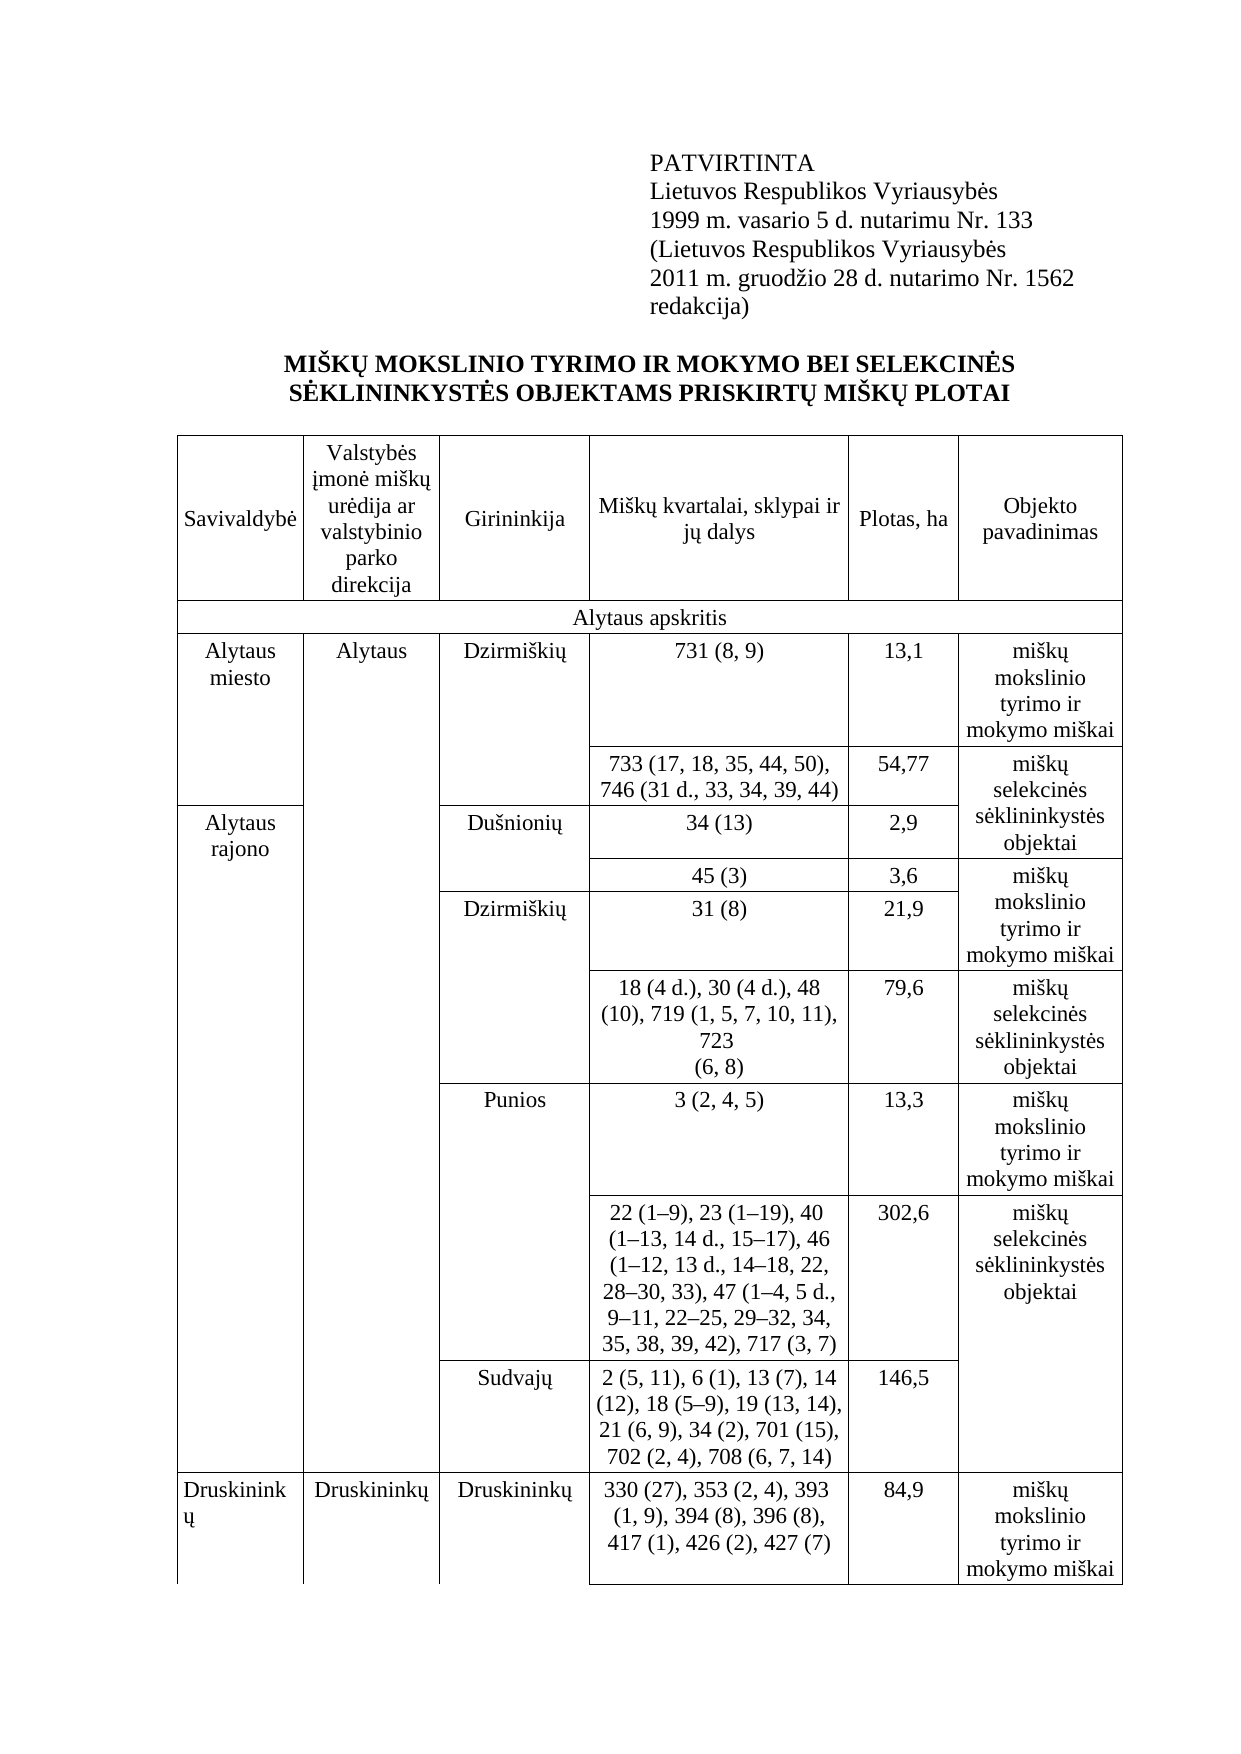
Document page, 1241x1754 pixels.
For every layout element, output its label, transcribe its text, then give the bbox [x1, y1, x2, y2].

table_cell Alytaus apskritis [178, 601, 1122, 633]
text (Lietuvos Respublikos Vyriausybės [649, 234, 1122, 263]
table_cell 2,9 [849, 806, 958, 858]
table_cell 34 (13) [590, 806, 848, 858]
table_cell miškų mokslinio tyrimo ir mokymo miškai [959, 1473, 1122, 1584]
table_cell Dzirmiškių [440, 892, 589, 1082]
table_cell 18 (4 d.), 30 (4 d.), 48 (10), 719 (1, 5, 7, 10, 11), 723 (6, 8) [590, 971, 848, 1082]
table_cell miškų mokslinio tyrimo ir mokymo miškai [959, 859, 1122, 970]
table_cell miškų selekcinės sėklininkystės objektai [959, 971, 1122, 1082]
table_cell 330 (27), 353 (2, 4), 393 (1, 9), 394 (8), 396 (8), 417 (1), 426 (2), 427 (7) [590, 1473, 848, 1584]
table_cell Punios [440, 1084, 589, 1360]
table_cell 2 (5, 11), 6 (1), 13 (7), 14 (12), 18 (5–9), 19 (13, 14), 21 (6, 9), 34 (2), 701 (15), 702 (2, 4), 708 (6, 7, 14) [590, 1361, 848, 1472]
text Lietuvos Respublikos Vyriausybės [649, 176, 1122, 205]
table_cell 31 (8) [590, 892, 848, 970]
table_cell 45 (3) [590, 859, 848, 891]
table_cell Dušnionių [440, 806, 589, 891]
table_cell Sudvajų [440, 1361, 589, 1472]
table_cell 79,6 [849, 971, 958, 1082]
table_cell miškų selekcinės sėklininkystės objektai [959, 747, 1122, 858]
table_cell 13,1 [849, 634, 958, 746]
table_cell 54,77 [849, 747, 958, 805]
table_cell miškų selekcinės sėklininkystės objektai [959, 1196, 1122, 1472]
table_cell Druskininkų [178, 1473, 303, 1584]
table_cell 21,9 [849, 892, 958, 970]
table_header Miškų kvartalai, sklypai ir jų dalys [590, 436, 848, 600]
table_header Savivaldybė [178, 436, 303, 600]
table_cell Alytaus rajono [178, 806, 303, 1472]
text MIŠKŲ MOKSLINIO TYRIMO IR MOKYMO BEI SELEKCINĖS SĖKLININKYSTĖS OBJEKTAMS PRISKIRTŲ MIŠKŲ PLOTAI [177, 349, 1122, 406]
table_cell Alytaus [304, 634, 439, 1472]
table_cell 733 (17, 18, 35, 44, 50), 746 (31 d., 33, 34, 39, 44) [590, 747, 848, 805]
table_cell 22 (1–9), 23 (1–19), 40 (1–13, 14 d., 15–17), 46 (1–12, 13 d., 14–18, 22, 28–30, 33), 47 (1–4, 5 d., 9–11, 22–25, 29–32, 34, 35, 38, 39, 42), 717 (3, 7) [590, 1196, 848, 1360]
table_cell Dzirmiškių [440, 634, 589, 805]
table_cell Druskininkų [440, 1473, 589, 1584]
text PATVIRTINTA [649, 148, 1122, 176]
table_cell 3,6 [849, 859, 958, 891]
table_header Objekto pavadinimas [959, 436, 1122, 600]
table_header Valstybės įmonė miškų urėdija ar valstybinio parko direkcija [304, 436, 439, 600]
table_cell Alytaus miesto [178, 634, 303, 805]
table_cell miškų mokslinio tyrimo ir mokymo miškai [959, 634, 1122, 746]
table_header Girininkija [440, 436, 589, 600]
table_header Plotas, ha [849, 436, 958, 600]
table_cell 302,6 [849, 1196, 958, 1360]
table_cell miškų mokslinio tyrimo ir mokymo miškai [959, 1084, 1122, 1195]
table_cell Druskininkų [304, 1473, 439, 1584]
text 1999 m. vasario 5 d. nutarimu Nr. 133 [649, 205, 1122, 234]
table_cell 731 (8, 9) [590, 634, 848, 746]
table_cell 3 (2, 4, 5) [590, 1084, 848, 1195]
text 2011 m. gruodžio 28 d. nutarimo Nr. 1562 redakcija) [649, 263, 1122, 320]
table_cell 146,5 [849, 1361, 958, 1472]
table_cell 13,3 [849, 1084, 958, 1195]
table_cell 84,9 [849, 1473, 958, 1584]
